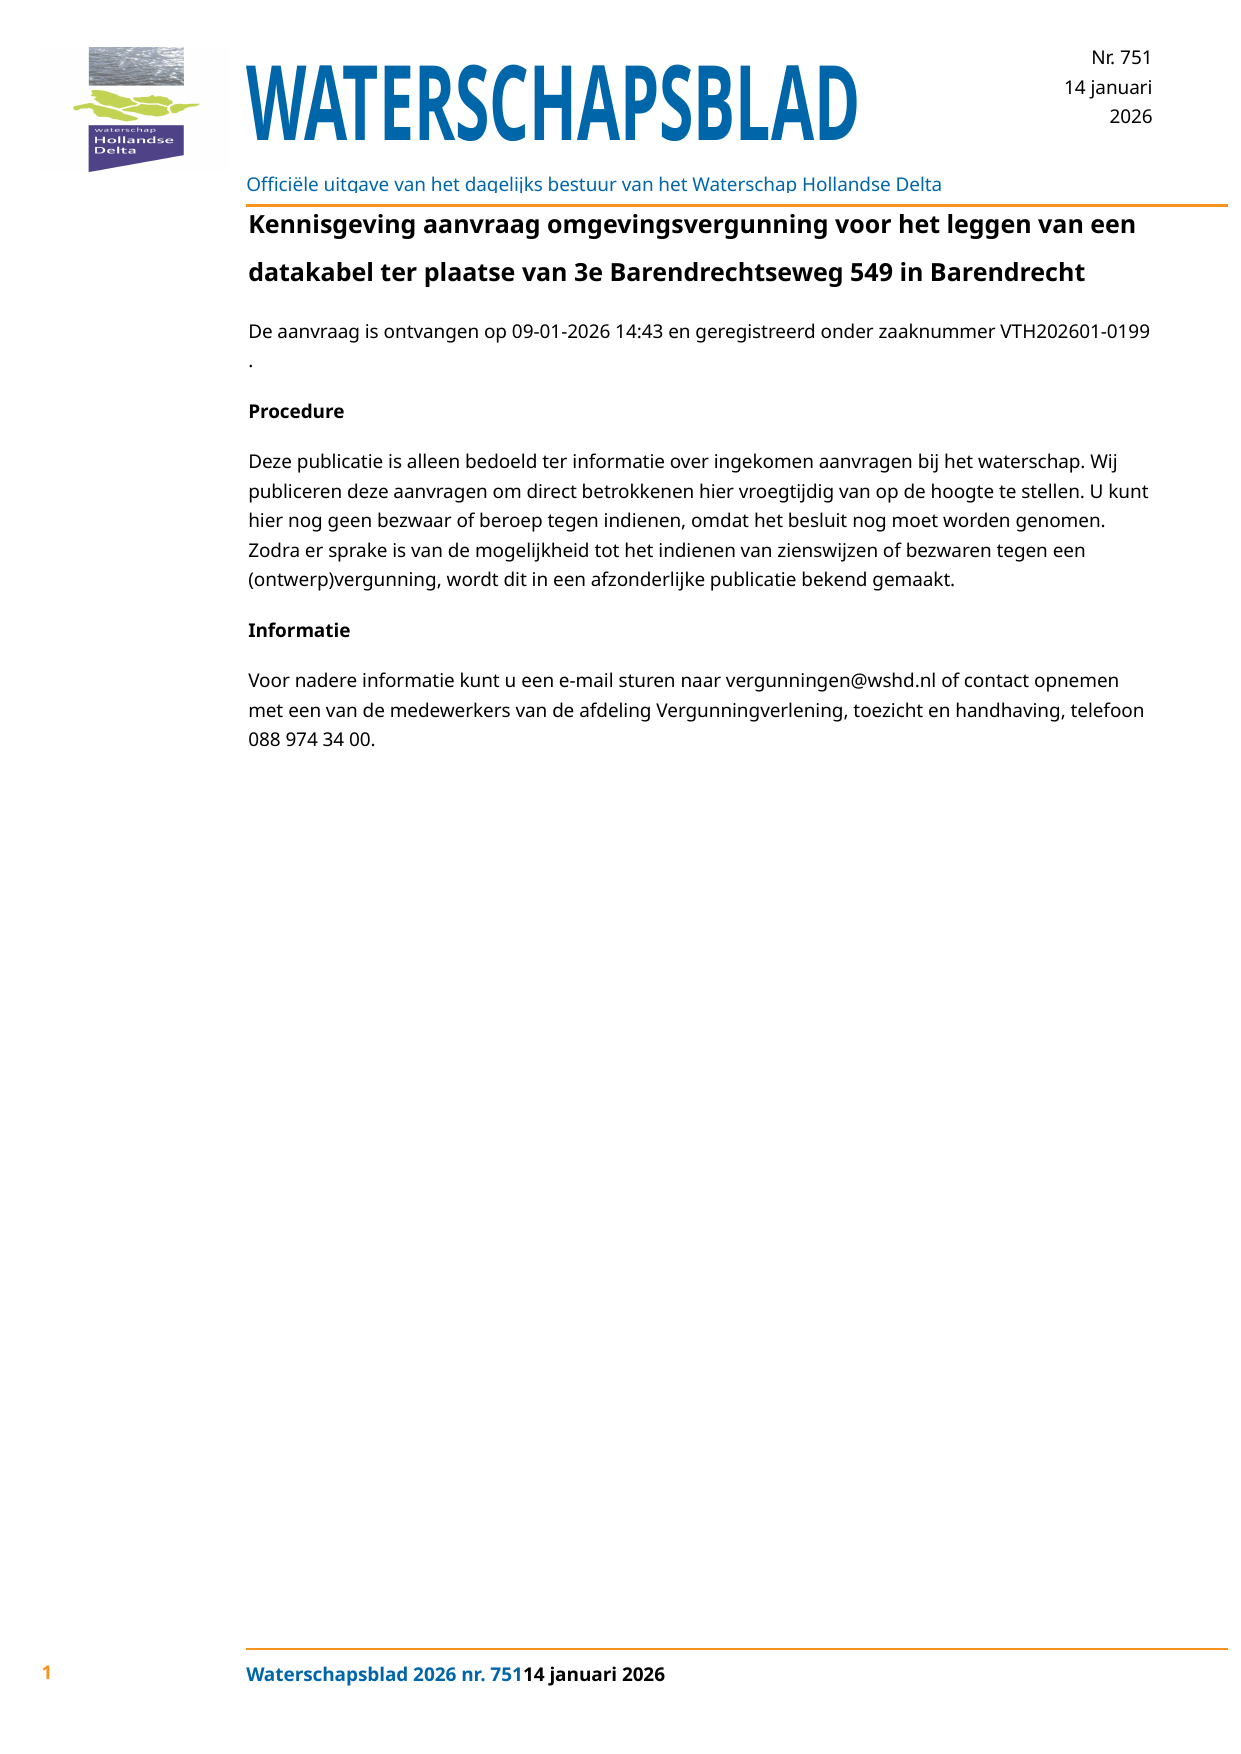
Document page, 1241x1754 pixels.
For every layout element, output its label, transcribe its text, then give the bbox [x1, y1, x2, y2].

text Procedure [248, 398, 1152, 424]
text Voor nadere informatie kunt u een e-mail sturen naar vergunningen@wshd.nl of contact opnemen met een van de medewerkers van de afdeling Vergunningverlening, toezicht en handhaving, telefoon 088 974 34 00. [248, 667, 1152, 752]
text Informatie [248, 617, 1152, 643]
text Deze publicatie is alleen bedoeld ter informatie over ingekomen aanvragen bij het waterschap. Wij publiceren deze aanvragen om direct betrokkenen hier vroegtijdig van op de hoogte te stellen. U kunt hier nog geen bezwaar of beroep tegen indienen, omdat het besluit nog moet worden genomen. Zodra er sprake is van de mogelijkheid tot het indienen van zienswijzen of bezwaren tegen een (ontwerp)vergunning, wordt dit in een afzonderlijke publicatie bekend gemaakt. [248, 448, 1152, 592]
text De aanvraag is ontvangen op 09-01-2026 14:43 en geregistreerd onder zaaknummer VTH202601-0199 . [248, 318, 1152, 373]
text Kennisgeving aanvraag omgevingsvergunning voor het leggen van een datakabel ter plaatse van 3e Barendrechtseweg 549 in Barendrecht [248, 207, 1152, 288]
picture [41, 47, 231, 172]
